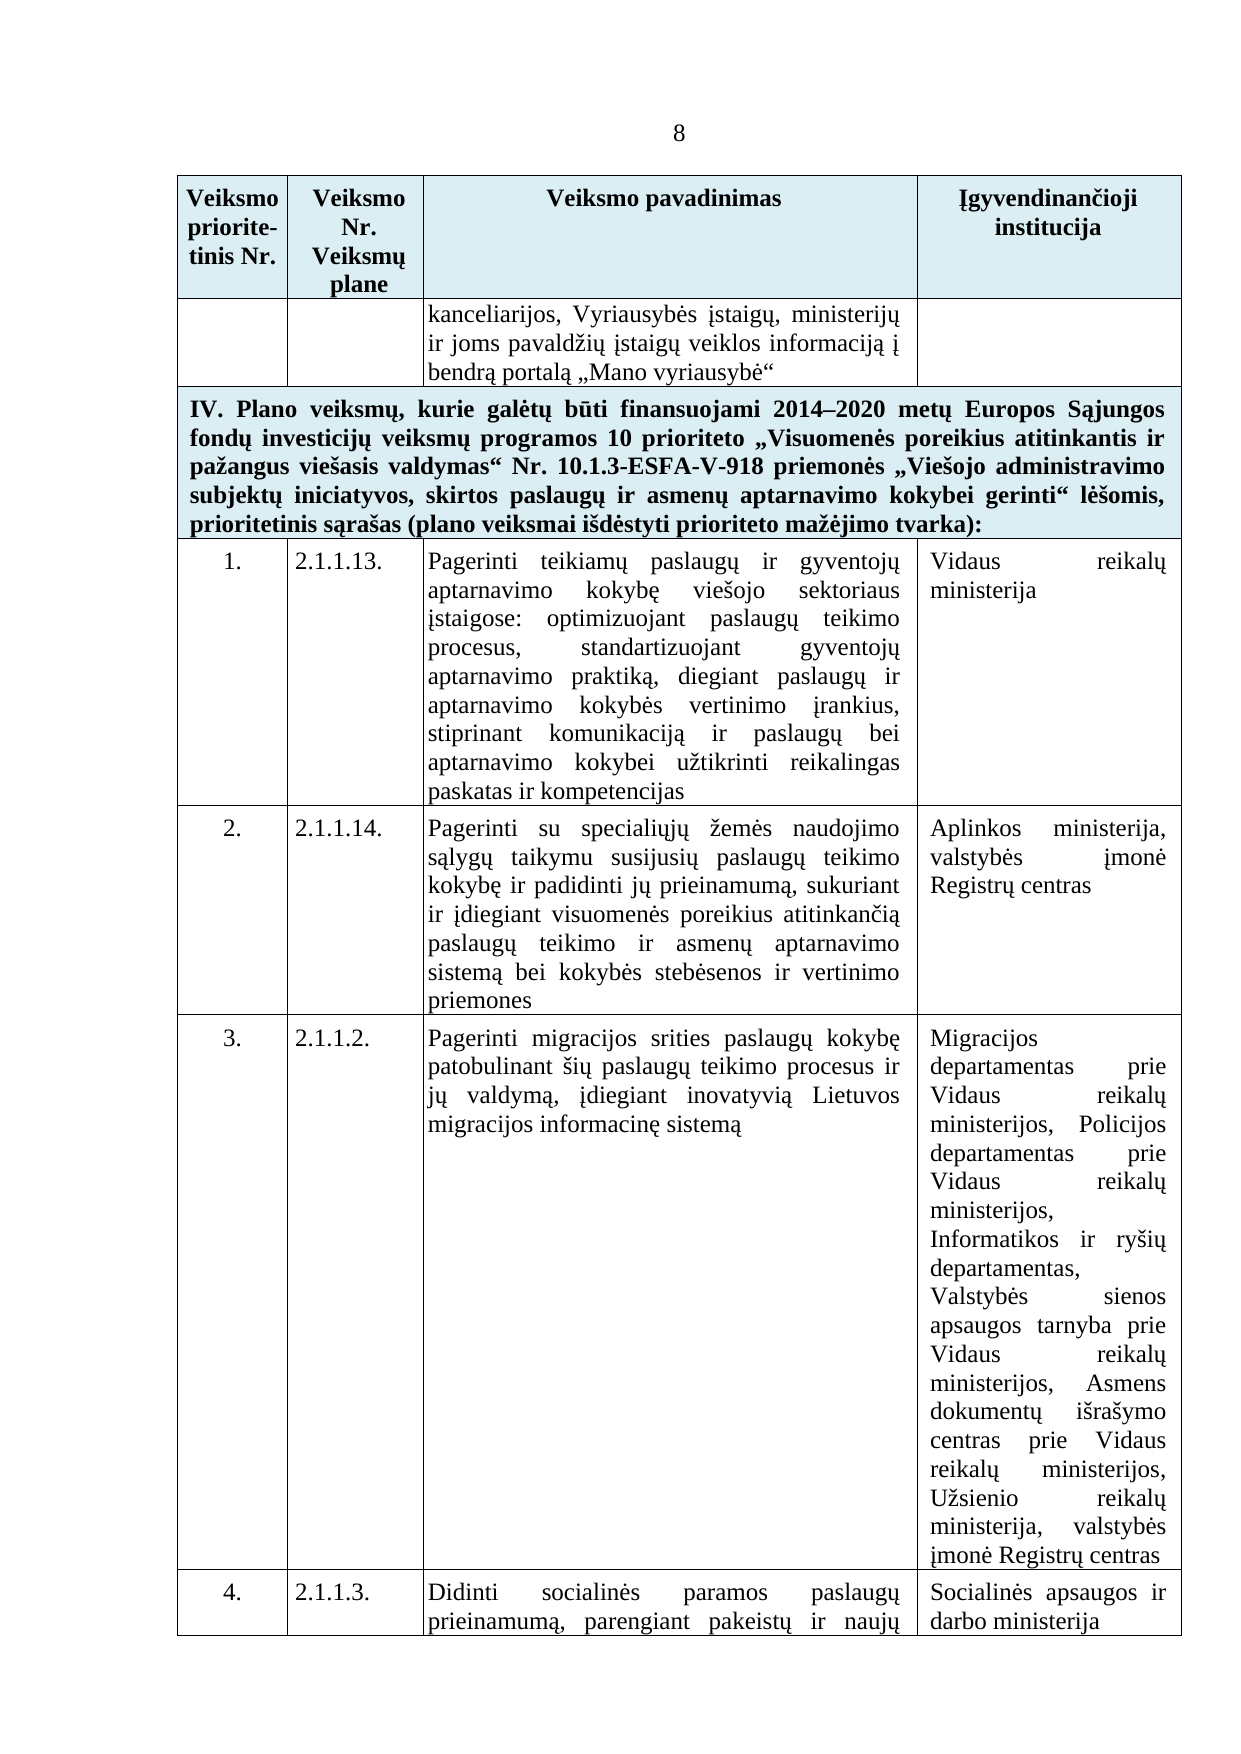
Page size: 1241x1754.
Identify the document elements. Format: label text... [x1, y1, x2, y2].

table_cell kanceliarijos, Vyriausybės įstaigų, ministerijų ir joms pavaldžių įstaigų veiklos informaciją į bendrą portalą „Mano vyriausybė“ [424, 299, 917, 386]
table_cell 3. [178, 1015, 287, 1569]
table_cell 1. [178, 539, 287, 805]
table_cell Pagerinti su specialiųjų žemės naudojimo sąlygų taikymu susijusių paslaugų teikimo kokybę ir padidinti jų prieinamumą, sukuriant ir įdiegiant visuomenės poreikius atitinkančią paslaugų teikimo ir asmenų aptarnavimo sistemą bei kokybės stebėsenos ir vertinimo priemones [424, 806, 917, 1014]
table_cell [288, 299, 423, 386]
table_cell Aplinkos ministerija, valstybės įmonė Registrų centras [918, 806, 1181, 1014]
table_cell 2. [178, 806, 287, 1014]
table_cell Didinti socialinės paramos paslaugų prieinamumą, parengiant pakeistų ir naujų [424, 1570, 917, 1635]
table_cell Pagerinti migracijos srities paslaugų kokybę patobulinant šių paslaugų teikimo procesus ir jų valdymą, įdiegiant inovatyvią Lietuvos migracijos informacinę sistemą [424, 1015, 917, 1569]
table_header Veiksmo Nr. Veiksmų plane [288, 176, 423, 298]
table_header Veiksmo pavadinimas [424, 176, 917, 298]
table_header Įgyvendinančioji institucija [918, 176, 1181, 298]
table_cell Pagerinti teikiamų paslaugų ir gyventojų aptarnavimo kokybę viešojo sektoriaus įstaigose: optimizuojant paslaugų teikimo procesus, standartizuojant gyventojų aptarnavimo praktiką, diegiant paslaugų ir aptarnavimo kokybės vertinimo įrankius, stiprinant komunikaciją ir paslaugų bei aptarnavimo kokybei užtikrinti reikalingas paskatas ir kompetencijas [424, 539, 917, 805]
table_header Veiksmo priorite-tinis Nr. [178, 176, 287, 298]
table_cell [918, 299, 1181, 386]
table_cell 2.1.1.13. [288, 539, 423, 805]
table_cell 4. [178, 1570, 287, 1635]
table_cell 2.1.1.3. [288, 1570, 423, 1635]
table_cell 2.1.1.2. [288, 1015, 423, 1569]
table_cell Vidaus reikalų ministerija [918, 539, 1181, 805]
table_cell [178, 299, 287, 386]
table_cell Migracijos departamentas prie Vidaus reikalų ministerijos, Policijos departamentas prie Vidaus reikalų ministerijos, Informatikos ir ryšių departamentas, Valstybės sienos apsaugos tarnyba prie Vidaus reikalų ministerijos, Asmens dokumentų išrašymo centras prie Vidaus reikalų ministerijos, Užsienio reikalų ministerija, valstybės įmonė Registrų centras [918, 1015, 1181, 1569]
table_cell 2.1.1.14. [288, 806, 423, 1014]
table_cell Socialinės apsaugos ir darbo ministerija [918, 1570, 1181, 1635]
table_cell IV. Plano veiksmų, kurie galėtų būti finansuojami 2014–2020 metų Europos Sąjungos fondų investicijų veiksmų programos 10 prioriteto „Visuomenės poreikius atitinkantis ir pažangus viešasis valdymas“ Nr. 10.1.3-ESFA-V-918 priemonės „Viešojo administravimo subjektų iniciatyvos, skirtos paslaugų ir asmenų aptarnavimo kokybei gerinti“ lėšomis, prioritetinis sąrašas (plano veiksmai išdėstyti prioriteto mažėjimo tvarka): [178, 387, 1181, 538]
